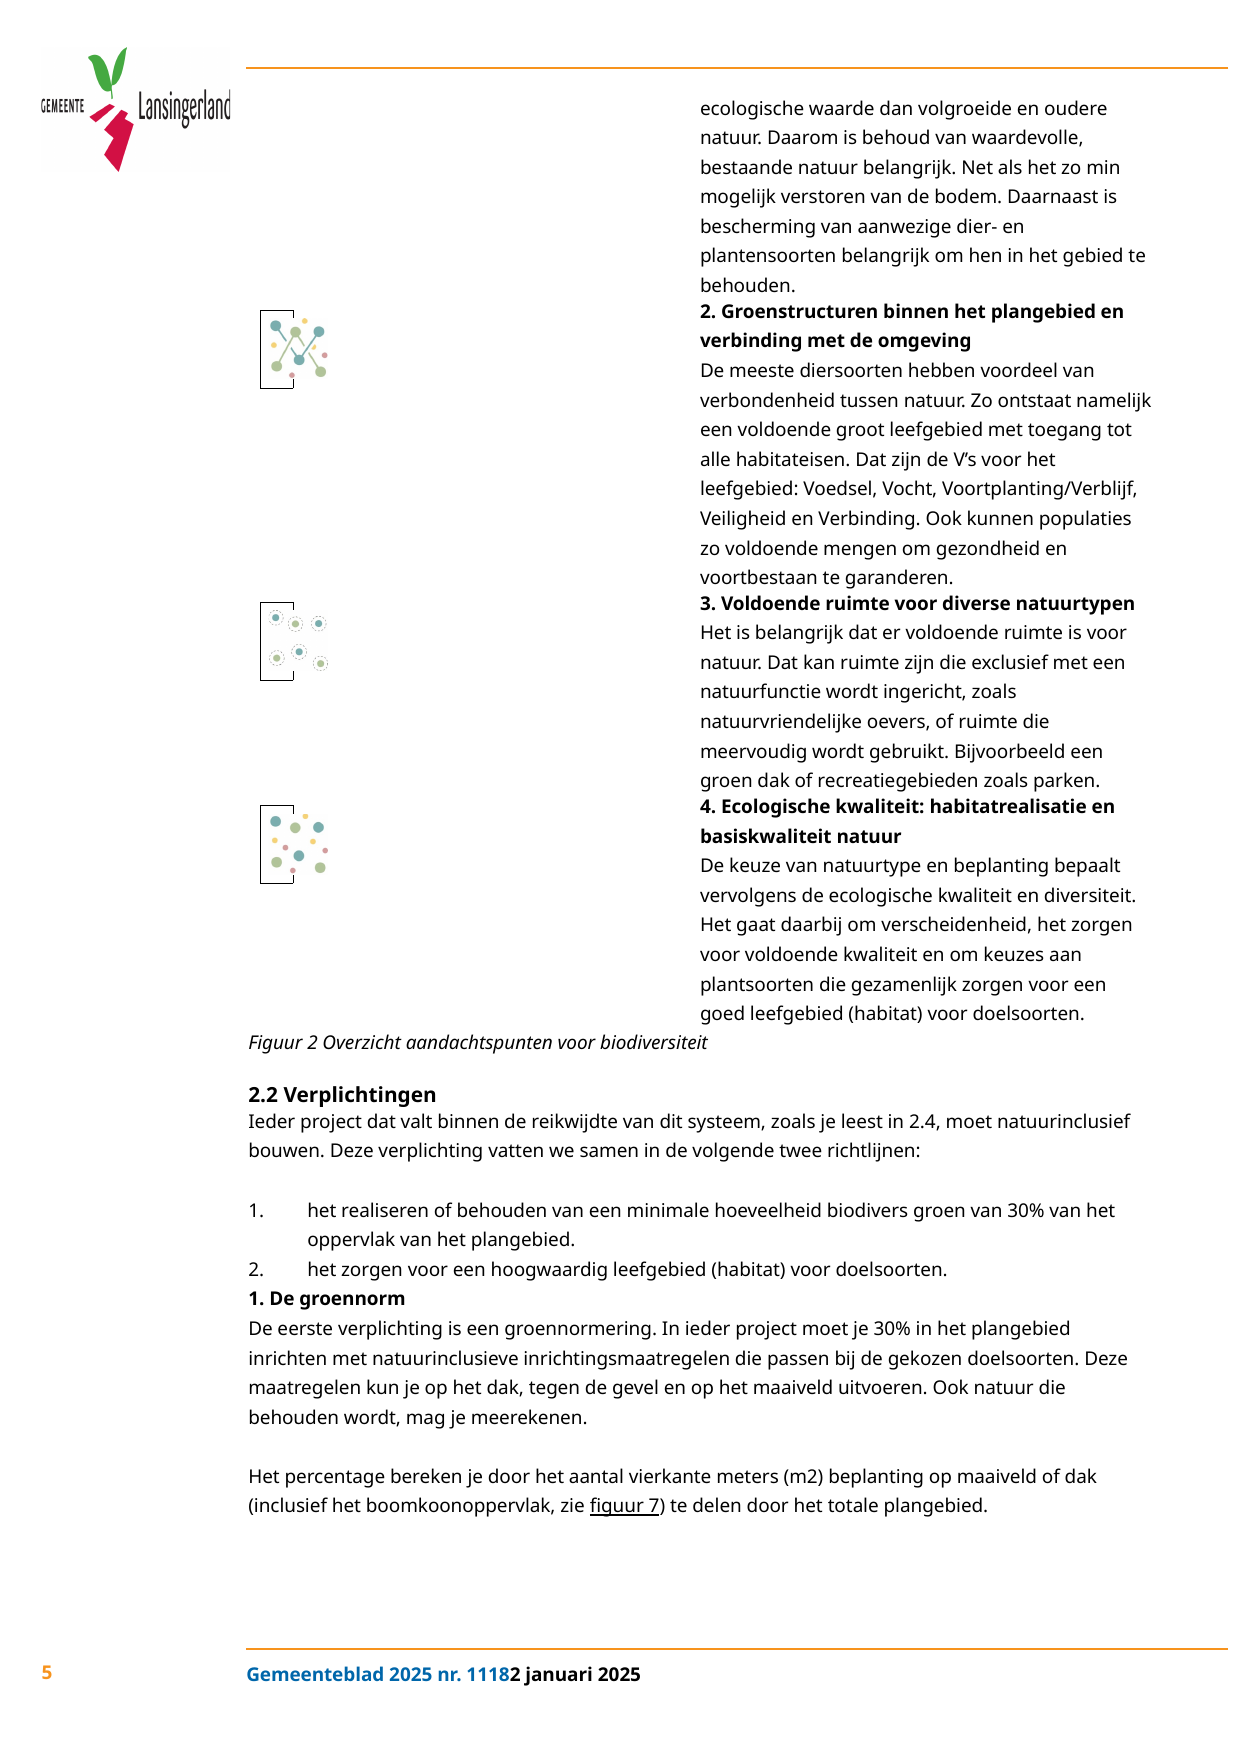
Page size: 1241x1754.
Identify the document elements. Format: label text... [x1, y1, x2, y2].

list het realiseren of behouden van een minimale hoeveelheid biodivers groen van 30% van het oppervlak van het plangebied. [248, 1197, 1152, 1252]
picture [268, 318, 328, 379]
table_cell 2. Groenstructuren binnen het plangebied en verbinding met de omgeving De meeste diersoorten hebben voordeel van verbondenheid tussen natuur. Zo ontstaat namelijk een voldoende groot leefgebied met toegang tot alle habitateisen. Dat zijn de V’s voor het leefgebied: Voedsel, Vocht, Voortplanting/Verblijf, Veiligheid en Verbinding. Ook kunnen populaties zo voldoende mengen om gezondheid en voortbestaan te garanderen. [700, 298, 1152, 590]
table_header ecologische waarde dan volgroeide en oudere natuur. Daarom is behoud van waardevolle, bestaande natuur belangrijk. Net als het zo min mogelijk verstoren van de bodem. Daarnaast is bescherming van aanwezige dier- en plantensoorten belangrijk om hen in het gebied te behouden. [700, 95, 1152, 298]
table_cell 4. Ecologische kwaliteit: habitatrealisatie en basiskwaliteit natuur De keuze van natuurtype en beplanting bepaalt vervolgens de ecologische kwaliteit en diversiteit. Het gaat daarbij om verscheidenheid, het zorgen voor voldoende kwaliteit en om keuzes aan plantsoorten die gezamenlijk zorgen voor een goed leefgebied (habitat) voor doelsoorten. [700, 793, 1152, 1026]
text Ieder project dat valt binnen de reikwijdte van dit systeem, zoals je leest in 2.4, moet natuurinclusief bouwen. Deze verplichting vatten we samen in de volgende twee richtlijnen: [248, 1108, 1152, 1163]
picture [41, 47, 231, 172]
table_cell [248, 298, 700, 590]
table_header [248, 95, 700, 298]
list het zorgen voor een hoogwaardig leefgebied (habitat) voor doelsoorten. [248, 1256, 1152, 1282]
text Het percentage bereken je door het aantal vierkante meters (m2) beplanting op maaiveld of dak (inclusief het boomkoonoppervlak, zie figuur 7) te delen door het totale plangebied. [248, 1463, 1152, 1518]
picture [268, 610, 328, 671]
text 1. De groennorm [248, 1286, 1152, 1311]
table_cell 3. Voldoende ruimte voor diverse natuurtypen Het is belangrijk dat er voldoende ruimte is voor natuur. Dat kan ruimte zijn die exclusief met een natuurfunctie wordt ingericht, zoals natuurvriendelijke oevers, of ruimte die meervoudig wordt gebruikt. Bijvoorbeeld een groen dak of recreatiegebieden zoals parken. [700, 590, 1152, 793]
table_cell [248, 590, 700, 793]
text Figuur 2 Overzicht aandachtspunten voor biodiversiteit [248, 1029, 1152, 1055]
picture [268, 814, 328, 875]
table_cell [248, 793, 700, 1026]
text 2.2 Verplichtingen [248, 1080, 1152, 1108]
text De eerste verplichting is een groennormering. In ieder project moet je 30% in het plangebied inrichten met natuurinclusieve inrichtingsmaatregelen die passen bij de gekozen doelsoorten. Deze maatregelen kun je op het dak, tegen de gevel en op het maaiveld uitvoeren. Ook natuur die behouden wordt, mag je meerekenen. [248, 1315, 1152, 1430]
